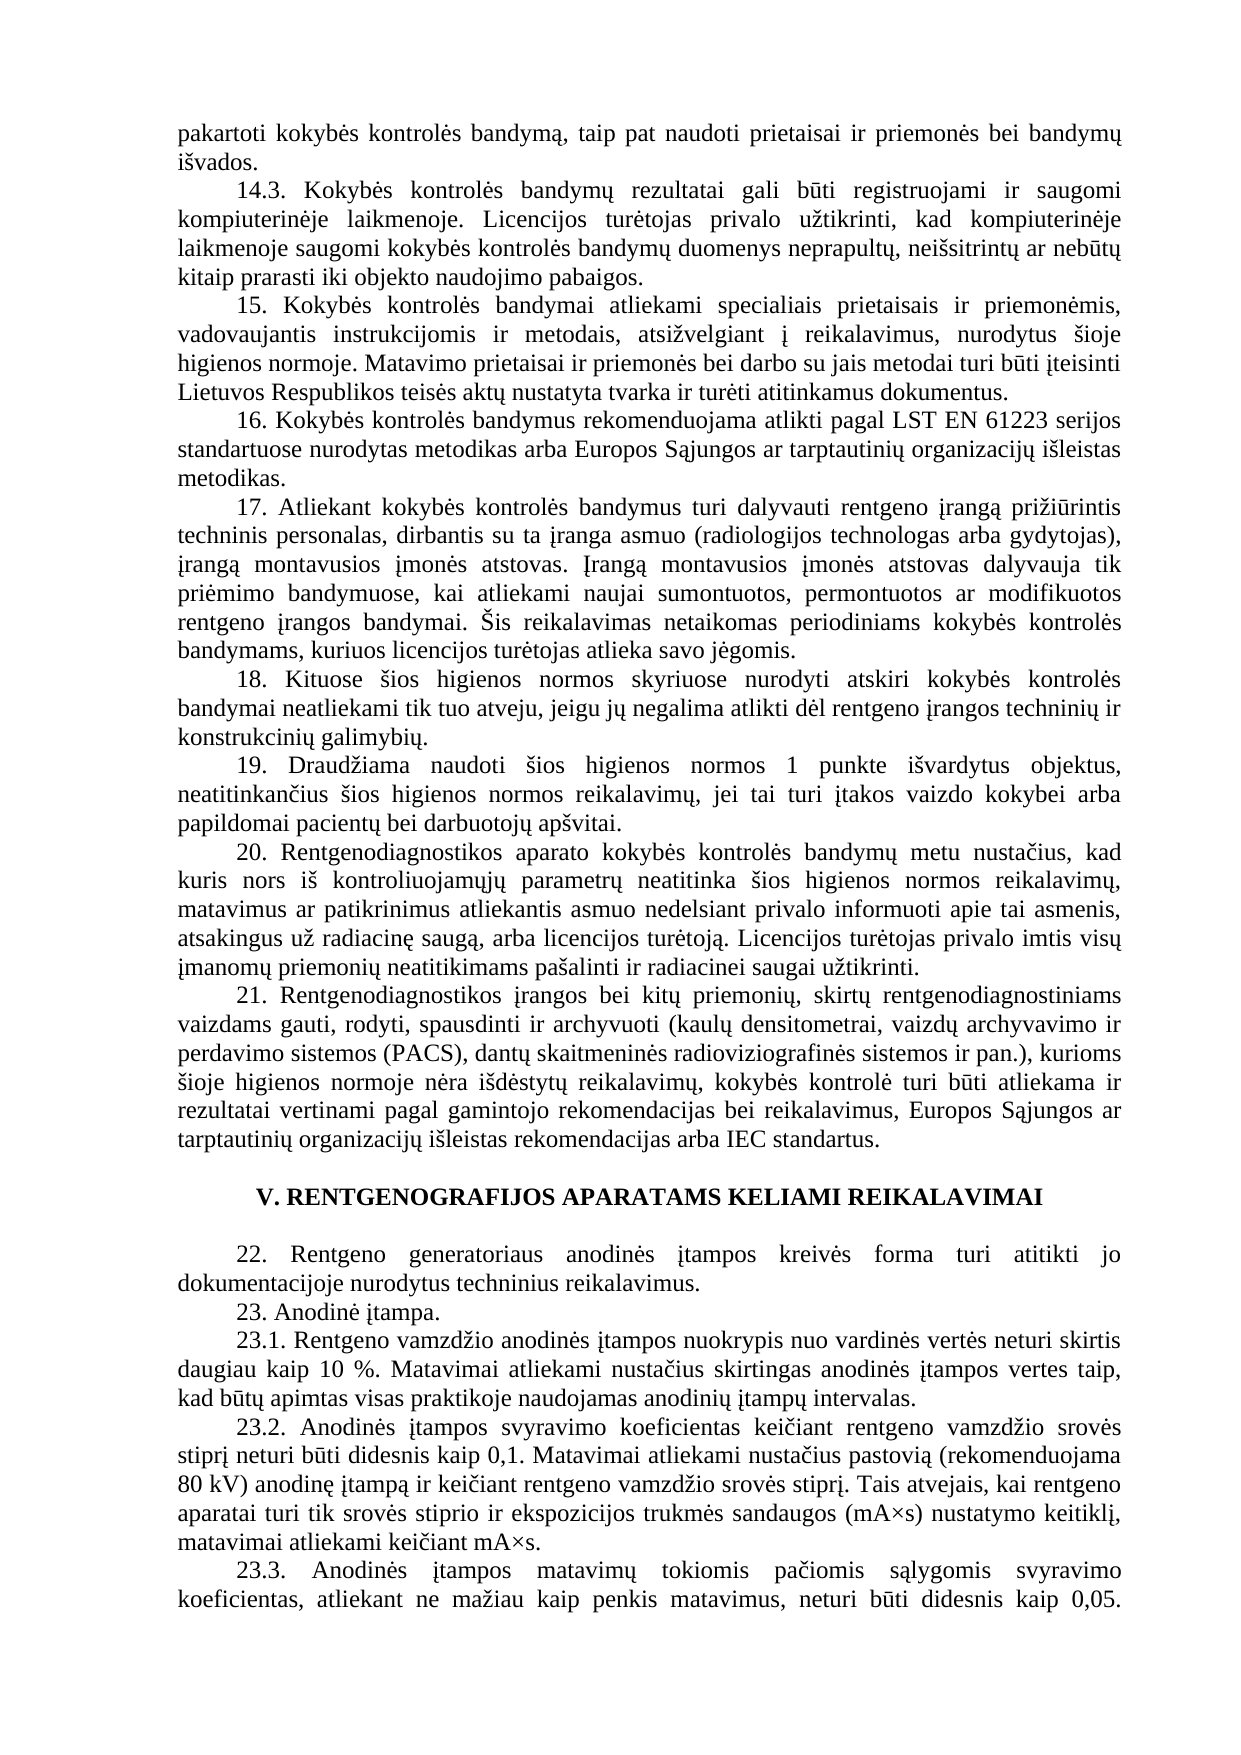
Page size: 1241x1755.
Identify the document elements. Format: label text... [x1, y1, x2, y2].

text 19. Draudžiama naudoti šios higienos normos 1 punkte išvardytus objektus, neatitinkančius šios higienos normos reikalavimų, jei tai turi įtakos vaizdo kokybei arba papildomai pacientų bei darbuotojų apšvitai. [177, 751, 1122, 837]
text 23.1. Rentgeno vamzdžio anodinės įtampos nuokrypis nuo vardinės vertės neturi skirtis daugiau kaip 10 %. Matavimai atliekami nustačius skirtingas anodinės įtampos vertes taip, kad būtų apimtas visas praktikoje naudojamas anodinių įtampų intervalas. [177, 1326, 1122, 1412]
text 15. Kokybės kontrolės bandymai atliekami specialiais prietaisais ir priemonėmis, vadovaujantis instrukcijomis ir metodais, atsižvelgiant į reikalavimus, nurodytus šioje higienos normoje. Matavimo prietaisai ir priemonės bei darbo su jais metodai turi būti įteisinti Lietuvos Respublikos teisės aktų nustatyta tvarka ir turėti atitinkamus dokumentus. [177, 291, 1122, 406]
text 20. Rentgenodiagnostikos aparato kokybės kontrolės bandymų metu nustačius, kad kuris nors iš kontroliuojamųjų parametrų neatitinka šios higienos normos reikalavimų, matavimus ar patikrinimus atliekantis asmuo nedelsiant privalo informuoti apie tai asmenis, atsakingus už radiacinę saugą, arba licencijos turėtoją. Licencijos turėtojas privalo imtis visų įmanomų priemonių neatitikimams pašalinti ir radiacinei saugai užtikrinti. [177, 837, 1122, 981]
text 22. Rentgeno generatoriaus anodinės įtampos kreivės forma turi atitikti jo dokumentacijoje nurodytus techninius reikalavimus. [177, 1239, 1122, 1297]
text 23.3. Anodinės įtampos matavimų tokiomis pačiomis sąlygomis svyravimo koeficientas, atliekant ne mažiau kaip penkis matavimus, neturi būti didesnis kaip 0,05. [177, 1556, 1122, 1613]
text 18. Kituose šios higienos normos skyriuose nurodyti atskiri kokybės kontrolės bandymai neatliekami tik tuo atveju, jeigu jų negalima atlikti dėl rentgeno įrangos techninių ir konstrukcinių galimybių. [177, 664, 1122, 751]
text V. RENTGENOGRAFIJOS APARATAMS KELIAMI REIKALAVIMAI [177, 1182, 1122, 1211]
text 14.3. Kokybės kontrolės bandymų rezultatai gali būti registruojami ir saugomi kompiuterinėje laikmenoje. Licencijos turėtojas privalo užtikrinti, kad kompiuterinėje laikmenoje saugomi kokybės kontrolės bandymų duomenys neprapultų, neišsitrintų ar nebūtų kitaip prarasti iki objekto naudojimo pabaigos. [177, 176, 1122, 291]
text 17. Atliekant kokybės kontrolės bandymus turi dalyvauti rentgeno įrangą prižiūrintis techninis personalas, dirbantis su ta įranga asmuo (radiologijos technologas arba gydytojas), įrangą montavusios įmonės atstovas. Įrangą montavusios įmonės atstovas dalyvauja tik priėmimo bandymuose, kai atliekami naujai sumontuotos, permontuotos ar modifikuotos rentgeno įrangos bandymai. Šis reikalavimas netaikomas periodiniams kokybės kontrolės bandymams, kuriuos licencijos turėtojas atlieka savo jėgomis. [177, 492, 1122, 664]
text 21. Rentgenodiagnostikos įrangos bei kitų priemonių, skirtų rentgenodiagnostiniams vaizdams gauti, rodyti, spausdinti ir archyvuoti (kaulų densitometrai, vaizdų archyvavimo ir perdavimo sistemos (PACS), dantų skaitmeninės radioviziografinės sistemos ir pan.), kurioms šioje higienos normoje nėra išdėstytų reikalavimų, kokybės kontrolė turi būti atliekama ir rezultatai vertinami pagal gamintojo rekomendacijas bei reikalavimus, Europos Sąjungos ar tarptautinių organizacijų išleistas rekomendacijas arba IEC standartus. [177, 981, 1122, 1153]
text 16. Kokybės kontrolės bandymus rekomenduojama atlikti pagal LST EN 61223 serijos standartuose nurodytas metodikas arba Europos Sąjungos ar tarptautinių organizacijų išleistas metodikas. [177, 406, 1122, 492]
text 23.2. Anodinės įtampos svyravimo koeficientas keičiant rentgeno vamzdžio srovės stiprį neturi būti didesnis kaip 0,1. Matavimai atliekami nustačius pastovią (rekomenduojama 80 kV) anodinę įtampą ir keičiant rentgeno vamzdžio srovės stiprį. Tais atvejais, kai rentgeno aparatai turi tik srovės stiprio ir ekspozicijos trukmės sandaugos (mA×s) nustatymo keitiklį, matavimai atliekami keičiant mA×s. [177, 1412, 1122, 1556]
text 23. Anodinė įtampa. [177, 1297, 1122, 1326]
text pakartoti kokybės kontrolės bandymą, taip pat naudoti prietaisai ir priemonės bei bandymų išvados. [177, 118, 1122, 176]
